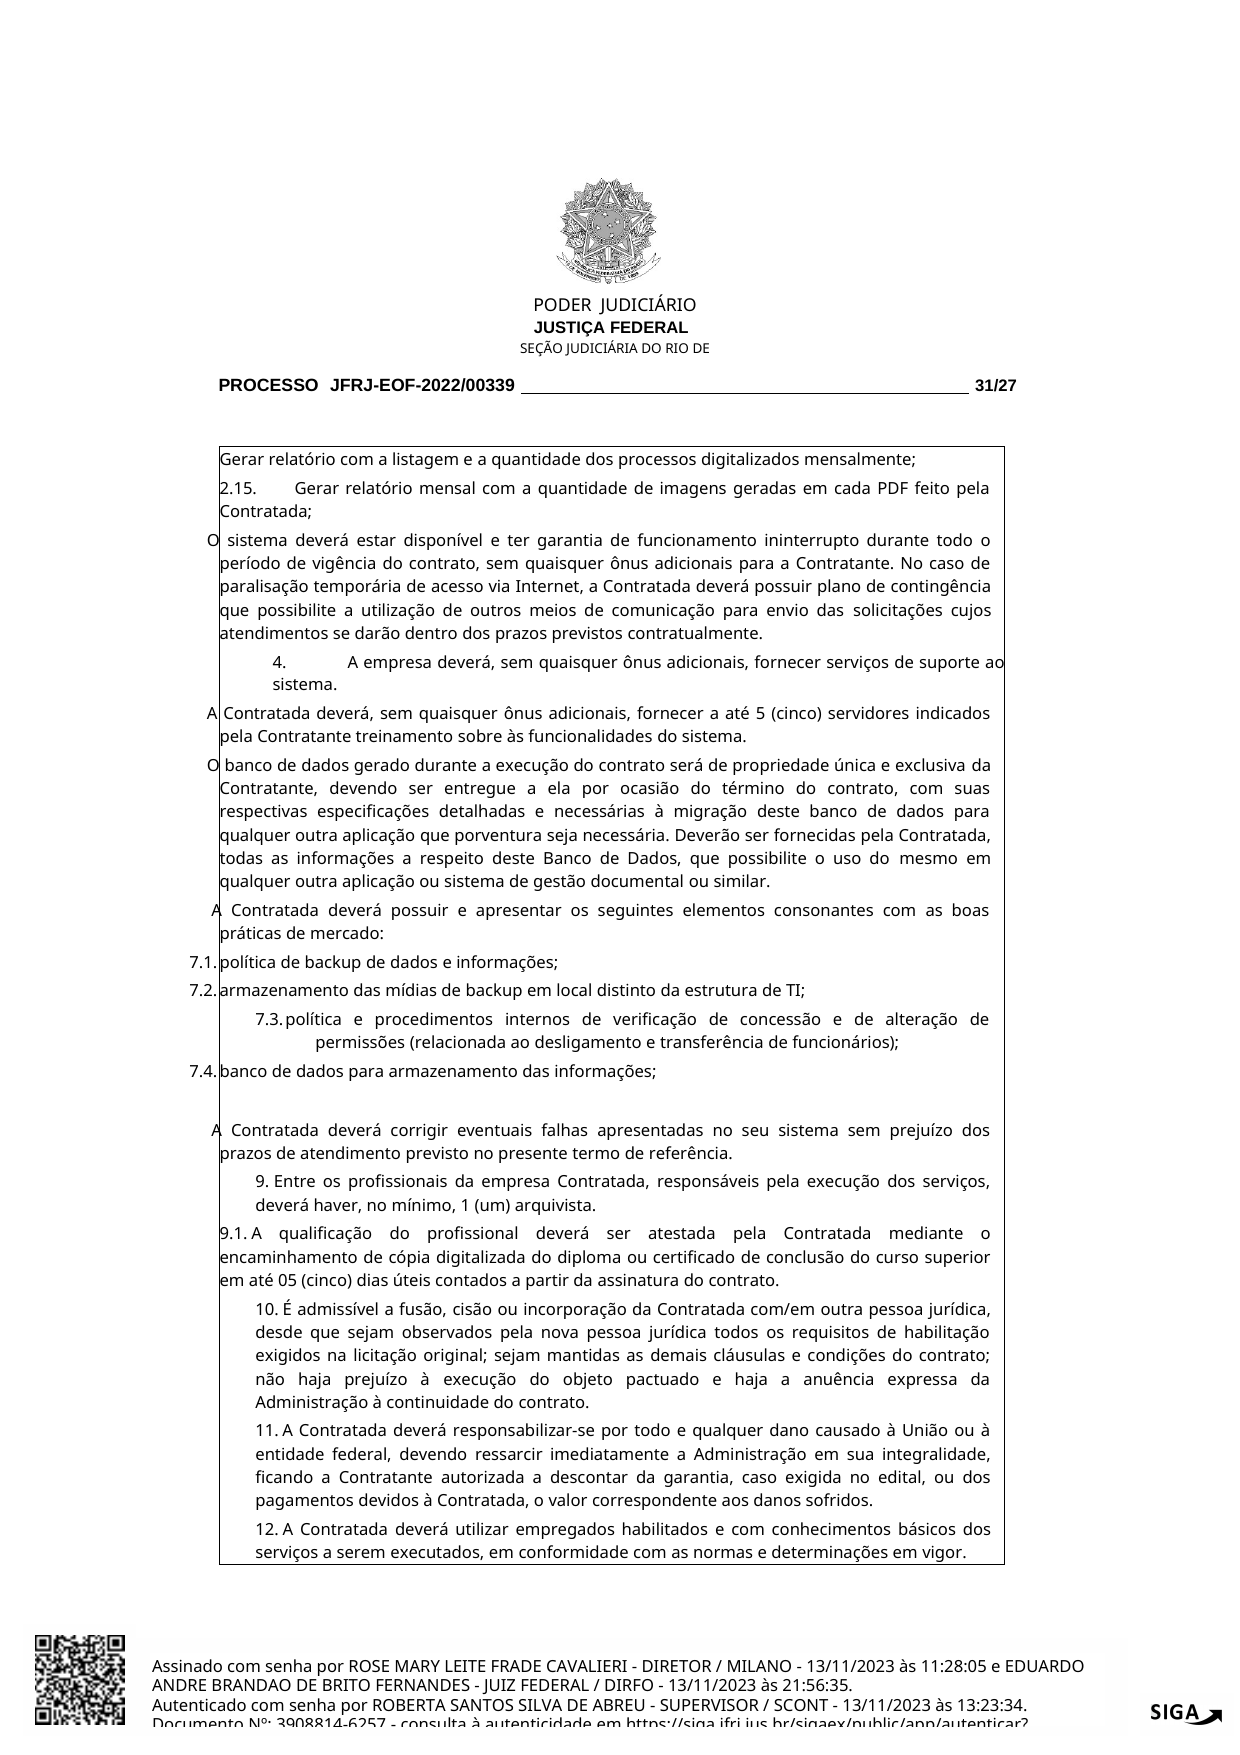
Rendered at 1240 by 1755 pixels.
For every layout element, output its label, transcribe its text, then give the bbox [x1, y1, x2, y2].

table_header Gerar relatório com a listagem e a quantidade dos processos digitalizados mensalmente; Gerar relatório mensal com a quantidade de imagens geradas em cada PDF feito pela Contratada; O sistema deverá estar disponível e ter garantia de funcionamento ininterrupto durante todo o período de vigência do contrato, sem quaisquer ônus adicionais para a Contratante. No caso de paralisação temporária de acesso via Internet, a Contratada deverá possuir plano de contingência que possibilite a utilização de outros meios de comunicação para envio das solicitações cujos atendimentos se darão dentro dos prazos previstos contratualmente. A empresa deverá, sem quaisquer ônus adicionais, fornecer serviços de suporte ao sistema. A Contratada deverá, sem quaisquer ônus adicionais, fornecer a até 5 (cinco) servidores indicados pela Contratante treinamento sobre às funcionalidades do sistema. O banco de dados gerado durante a execução do contrato será de propriedade única e exclusiva da Contratante, devendo ser entregue a ela por ocasião do término do contrato, com suas respectivas especificações detalhadas e necessárias à migração deste banco de dados para qualquer outra aplicação que porventura seja necessária. Deverão ser fornecidas pela Contratada, todas as informações a respeito deste Banco de Dados, que possibilite o uso do mesmo em qualquer outra aplicação ou sistema de gestão documental ou similar. A Contratada deverá possuir e apresentar os seguintes elementos consonantes com as boas práticas de mercado: política de backup de dados e informações; armazenamento das mídias de backup em local distinto da estrutura de TI; política e procedimentos internos de verificação de concessão e de alteração de permissões (relacionada ao desligamento e transferência de funcionários); banco de dados para armazenamento das informações; A Contratada deverá corrigir eventuais falhas apresentadas no seu sistema sem prejuízo dos prazos de atendimento previsto no presente termo de referência. Entre os profissionais da empresa Contratada, responsáveis pela execução dos serviços, deverá haver, no mínimo, 1 (um) arquivista. A qualificação do profissional deverá ser atestada pela Contratada mediante o encaminhamento de cópia digitalizada do diploma ou certificado de conclusão do curso superior em até 05 (cinco) dias úteis contados a partir da assinatura do contrato. É admissível a fusão, cisão ou incorporação da Contratada com/em outra pessoa jurídica, desde que sejam observados pela nova pessoa jurídica todos os requisitos de habilitação exigidos na licitação original; sejam mantidas as demais cláusulas e condições do contrato; não haja prejuízo à execução do objeto pactuado e haja a anuência expressa da Administração à continuidade do contrato. A Contratada deverá responsabilizar-se por todo e qualquer dano causado à União ou à entidade federal, devendo ressarcir imediatamente a Administração em sua integralidade, ficando a Contratante autorizada a descontar da garantia, caso exigida no edital, ou dos pagamentos devidos à Contratada, o valor correspondente aos danos sofridos. A Contratada deverá utilizar empregados habilitados e com conhecimentos básicos dos serviços a serem executados, em conformidade com as normas e determinações em vigor. [220, 447, 1004, 1564]
